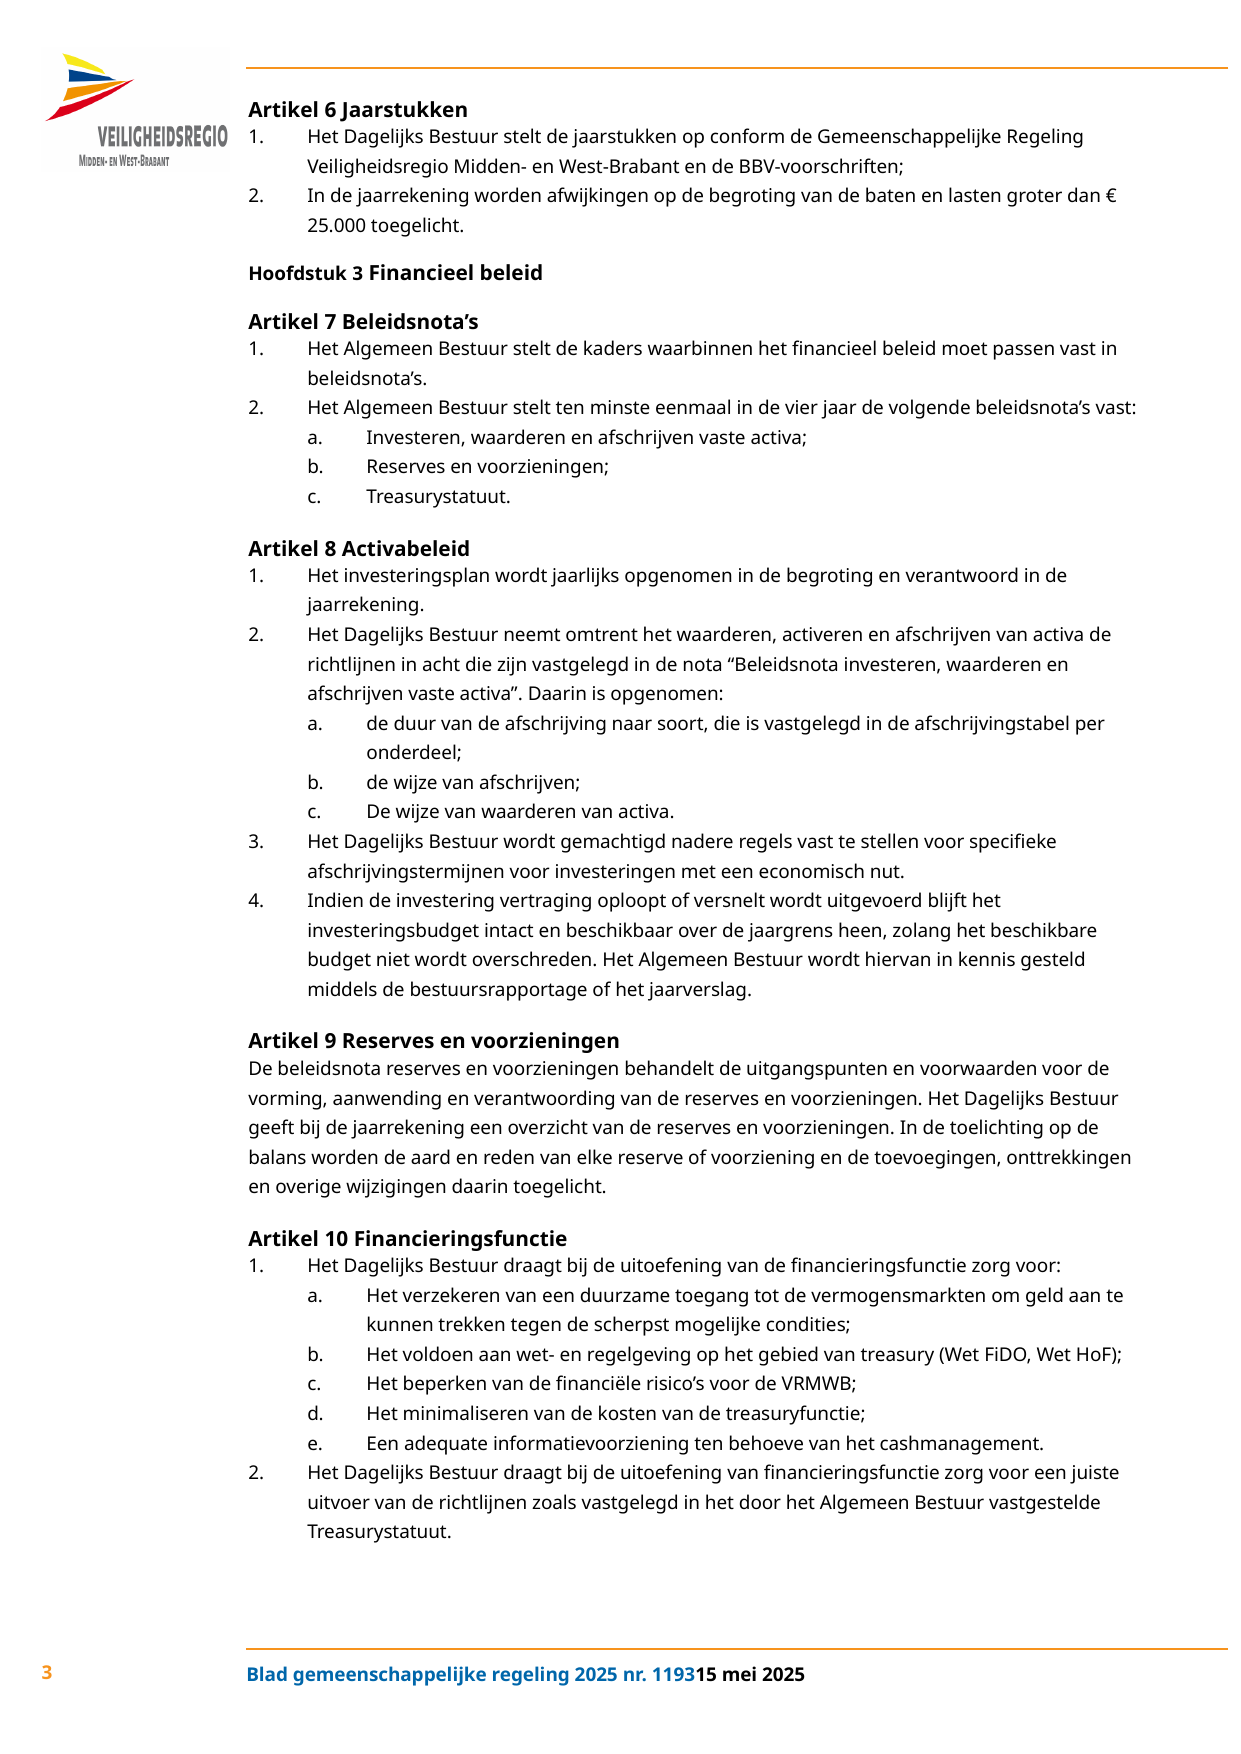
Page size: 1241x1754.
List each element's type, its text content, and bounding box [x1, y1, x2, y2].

list Het Dagelijks Bestuur wordt gemachtigd nadere regels vast te stellen voor specifieke afschrijvingstermijnen voor investeringen met een economisch nut. [248, 828, 1152, 884]
text Hoofdstuk 3 Financieel beleid [248, 258, 1152, 286]
list Het voldoen aan wet- en regelgeving op het gebied van treasury (Wet FiDO, Wet HoF); [307, 1341, 1152, 1367]
list Het Dagelijks Bestuur draagt bij de uitoefening van financieringsfunctie zorg voor een juiste uitvoer van de richtlijnen zoals vastgelegd in het door het Algemeen Bestuur vastgestelde Treasurystatuut. [248, 1459, 1152, 1544]
list Indien de investering vertraging oploopt of versnelt wordt uitgevoerd blijft het investeringsbudget intact en beschikbaar over de jaargrens heen, zolang het beschikbare budget niet wordt overschreden. Het Algemeen Bestuur wordt hiervan in kennis gesteld middels de bestuursrapportage of het jaarverslag. [248, 887, 1152, 1002]
list de duur van de afschrijving naar soort, die is vastgelegd in de afschrijvingstabel per onderdeel; [307, 710, 1152, 765]
text Artikel 10 Financieringsfunctie [248, 1224, 1152, 1252]
list Een adequate informatievoorziening ten behoeve van het cashmanagement. [307, 1430, 1152, 1456]
list Het Algemeen Bestuur stelt de kaders waarbinnen het financieel beleid moet passen vast in beleidsnota’s. [248, 335, 1152, 391]
list Het verzekeren van een duurzame toegang tot de vermogensmarkten om geld aan te kunnen trekken tegen de scherpst mogelijke condities; [307, 1282, 1152, 1337]
list Investeren, waarderen en afschrijven vaste activa; [307, 424, 1152, 450]
list Reserves en voorzieningen; [307, 454, 1152, 479]
text Artikel 8 Activabeleid [248, 534, 1152, 562]
text De beleidsnota reserves en voorzieningen behandelt de uitgangspunten en voorwaarden voor de vorming, aanwending en verantwoording van de reserves en voorzieningen. Het Dagelijks Bestuur geeft bij de jaarrekening een overzicht van de reserves en voorzieningen. In de toelichting op de balans worden de aard en reden van elke reserve of voorziening en de toevoegingen, onttrekkingen en overige wijzigingen daarin toegelicht. [248, 1055, 1152, 1199]
picture [41, 47, 231, 172]
list Het Dagelijks Bestuur stelt de jaarstukken op conform de Gemeenschappelijke Regeling Veiligheidsregio Midden- en West-Brabant en de BBV-voorschriften; [248, 123, 1152, 178]
list de wijze van afschrijven; [307, 769, 1152, 795]
text Artikel 7 Beleidsnota’s [248, 307, 1152, 335]
list Het Dagelijks Bestuur neemt omtrent het waarderen, activeren en afschrijven van activa de richtlijnen in acht die zijn vastgelegd in de nota “Beleidsnota investeren, waarderen en afschrijven vaste activa”. Daarin is opgenomen: [248, 621, 1152, 706]
list Het Algemeen Bestuur stelt ten minste eenmaal in de vier jaar de volgende beleidsnota’s vast: [248, 394, 1152, 420]
list Treasurystatuut. [307, 483, 1152, 509]
list Het Dagelijks Bestuur draagt bij de uitoefening van de financieringsfunctie zorg voor: [248, 1252, 1152, 1278]
list Het beperken van de financiële risico’s voor de VRMWB; [307, 1371, 1152, 1396]
list In de jaarrekening worden afwijkingen op de begroting van de baten en lasten groter dan € 25.000 toegelicht. [248, 182, 1152, 238]
list Het minimaliseren van de kosten van de treasuryfunctie; [307, 1400, 1152, 1426]
text Artikel 9 Reserves en voorzieningen [248, 1027, 1152, 1055]
list Het investeringsplan wordt jaarlijks opgenomen in de begroting en verantwoord in de jaarrekening. [248, 562, 1152, 617]
list De wijze van waarderen van activa. [307, 799, 1152, 824]
text Artikel 6 Jaarstukken [248, 95, 1152, 123]
